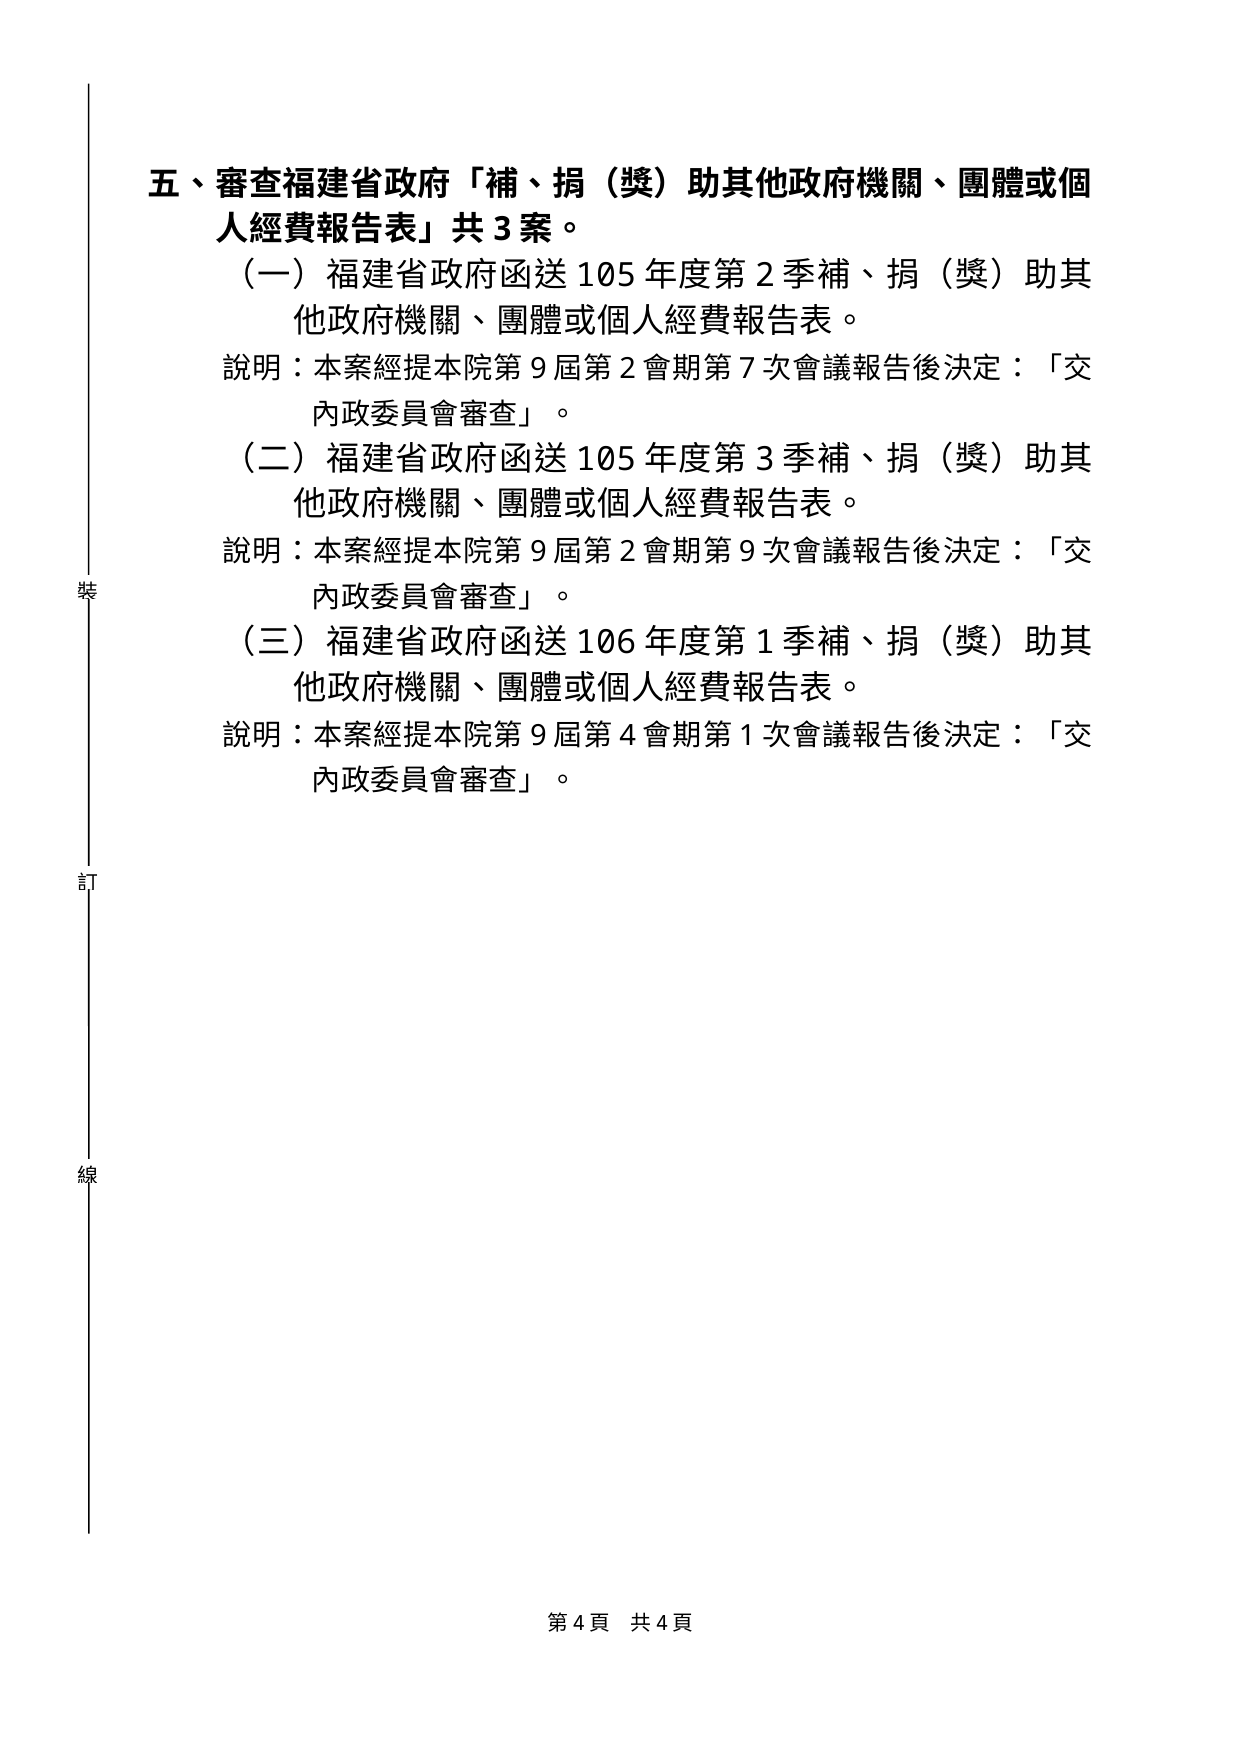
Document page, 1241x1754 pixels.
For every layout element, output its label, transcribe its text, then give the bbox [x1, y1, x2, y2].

text （二）福建省政府函送105年度第3季補、捐（獎）助其他政府機關、團體或個人經費報告表。 [223, 433, 1092, 525]
text 說明：本案經提本院第9屆第2會期第9次會議報告後決定：「交內政委員會審查」。 [223, 525, 1092, 617]
text 說明：本案經提本院第9屆第4會期第1次會議報告後決定：「交內政委員會審查」。 [223, 708, 1092, 800]
text （三）福建省政府函送106年度第1季補、捐（獎）助其他政府機關、團體或個人經費報告表。 [223, 617, 1092, 708]
text 五、審查福建省政府「補、捐（獎）助其他政府機關、團體或個人經費報告表」共3案。 [148, 158, 1092, 250]
text （一）福建省政府函送105年度第2季補、捐（獎）助其他政府機關、團體或個人經費報告表。 [223, 250, 1092, 342]
text 說明：本案經提本院第9屆第2會期第7次會議報告後決定：「交內政委員會審查」。 [223, 342, 1092, 433]
